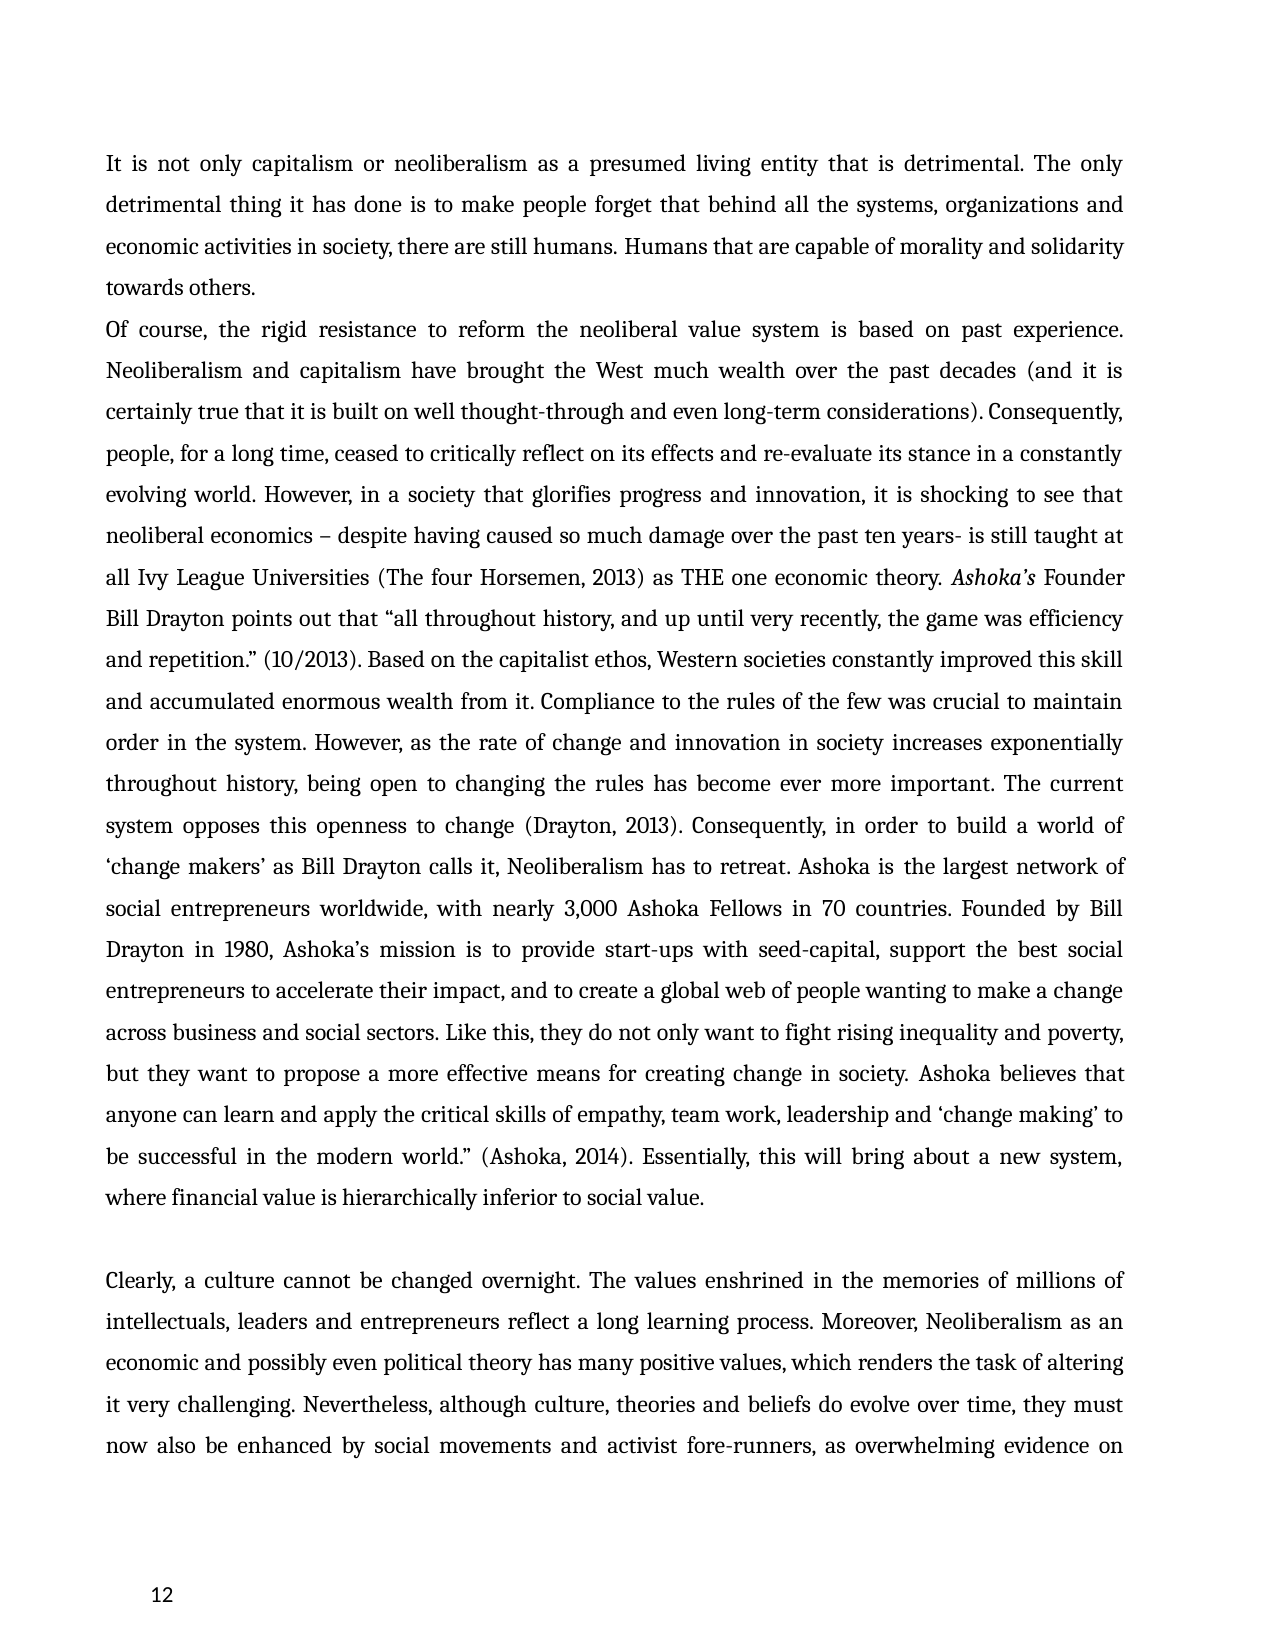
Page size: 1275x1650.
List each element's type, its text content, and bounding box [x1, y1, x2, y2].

text Of course, the rigid resistance to reform the neoliberal value system is based on past experience. Neoliberalism and capitalism have brought the West much wealth over the past decades (and it is certainly true that it is built on well thought-through and even long-term considerations). Consequently, people, for a long time, ceased to critically reflect on its effects and re-evaluate its stance in a constantly evolving world. However, in a society that glorifies progress and innovation, it is shocking to see that neoliberal economics – despite having caused so much damage over the past ten years- is still taught at all Ivy League Universities (The four Horsemen, 2013) as THE one economic theory. Ashoka’s Founder Bill Drayton points out that “all throughout history, and up until very recently, the game was efficiency and repetition.” (10/2013). Based on the capitalist ethos, Western societies constantly improved this skill and accumulated enormous wealth from it. Compliance to the rules of the few was crucial to maintain order in the system. However, as the rate of change and innovation in society increases exponentially throughout history, being open to changing the rules has become ever more important. The current system opposes this openness to change (Drayton, 2013). Consequently, in order to build a world of ‘change makers’ as Bill Drayton calls it, Neoliberalism has to retreat. Ashoka is the largest network of social entrepreneurs worldwide, with nearly 3,000 Ashoka Fellows in 70 countries. Founded by Bill Drayton in 1980, Ashoka’s mission is to provide start-ups with seed-capital, support the best social entrepreneurs to accelerate their impact, and to create a global web of people wanting to make a change across business and social sectors. Like this, they do not only want to fight rising inequality and poverty, but they want to propose a more effective means for creating change in society. Ashoka believes that anyone can learn and apply the critical skills of empathy, team work, leadership and ‘change making’ to be successful in the modern world.” (Ashoka, 2014). Essentially, this will bring about a new system, where financial value is hierarchically inferior to social value. [106, 315, 1125, 1211]
text Clearly, a culture cannot be changed overnight. The values enshrined in the memories of millions of intellectuals, leaders and entrepreneurs reflect a long learning process. Moreover, Neoliberalism as an economic and possibly even political theory has many positive values, which renders the task of altering it very challenging. Nevertheless, although culture, theories and beliefs do evolve over time, they must now also be enhanced by social movements and activist fore-runners, as overwhelming evidence on [106, 1267, 1125, 1459]
text It is not only capitalism or neoliberalism as a presumed living entity that is detrimental. The only detrimental thing it has done is to make people forget that behind all the systems, organizations and economic activities in society, there are still humans. Humans that are capable of morality and solidarity towards others. [106, 150, 1125, 302]
